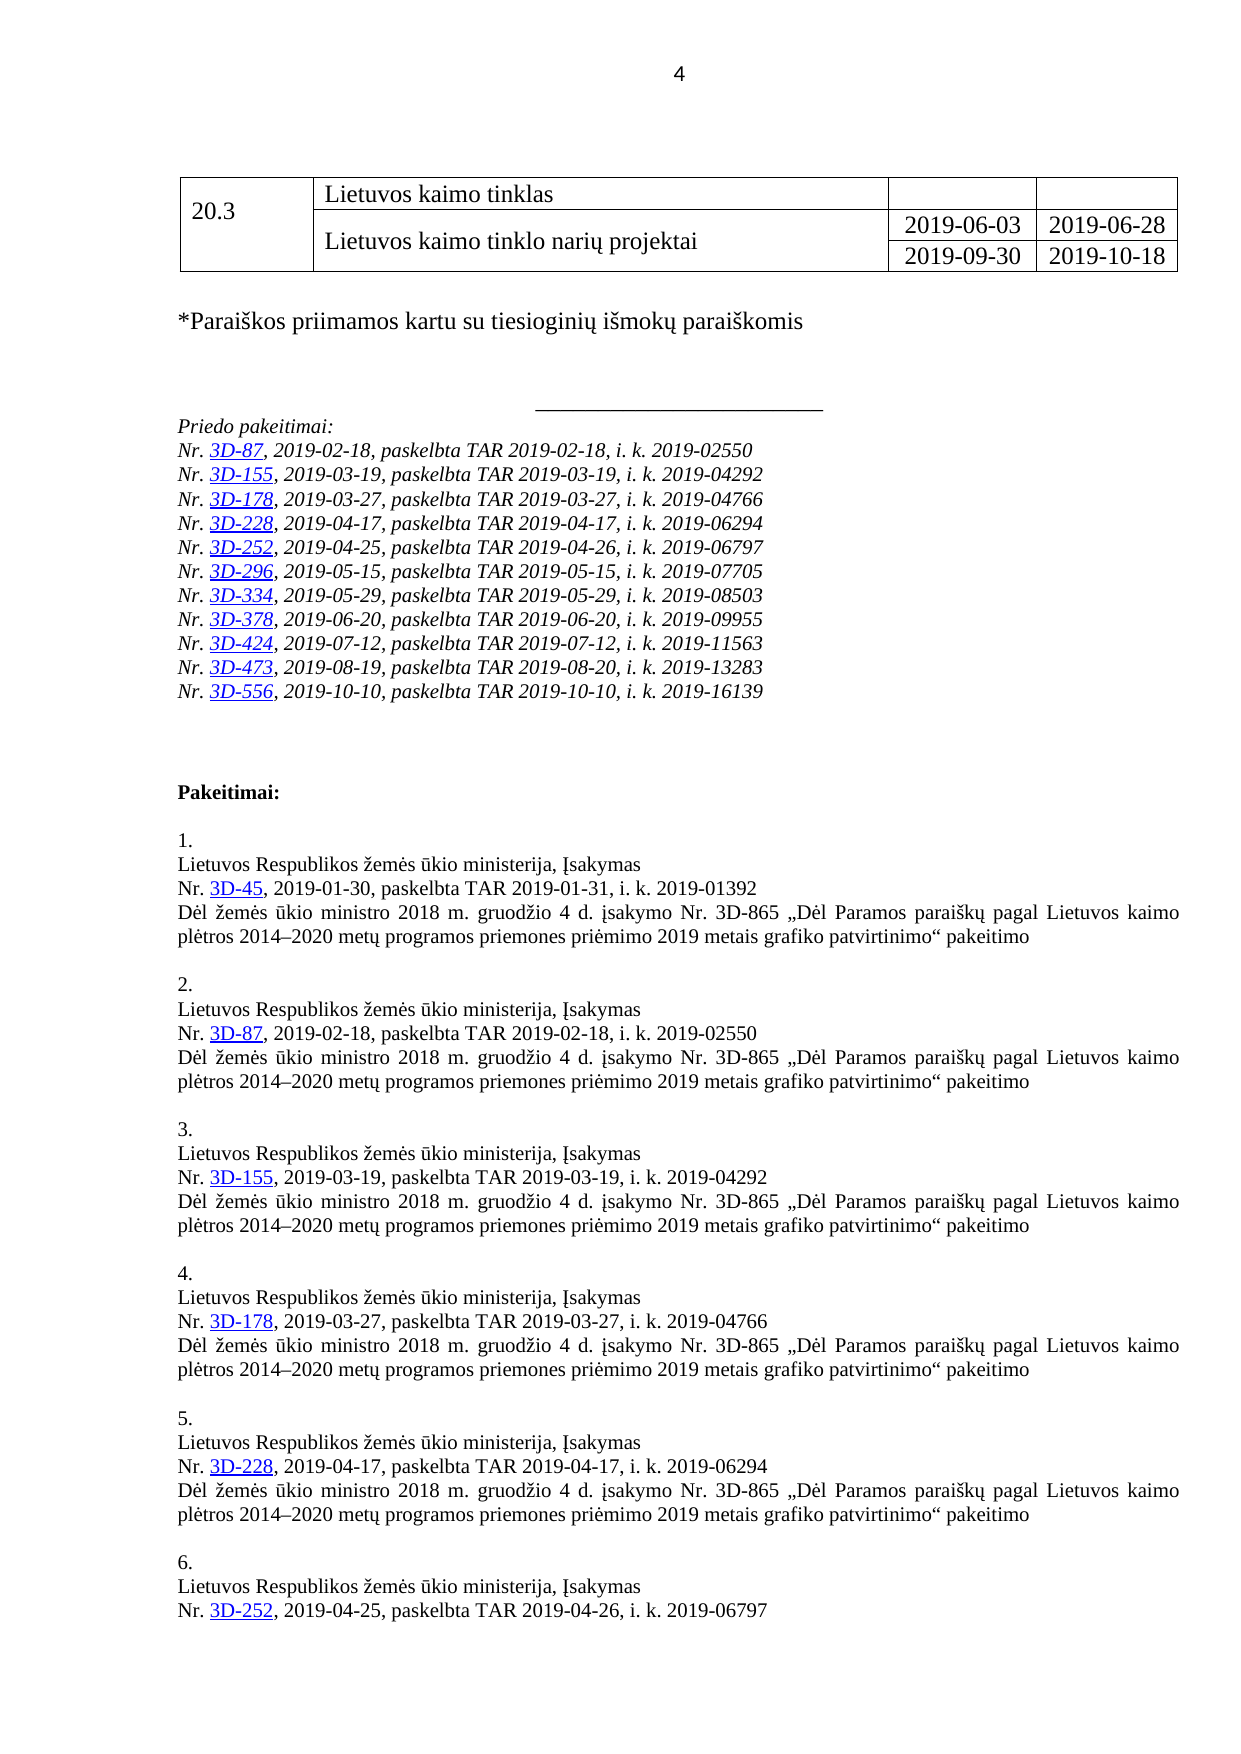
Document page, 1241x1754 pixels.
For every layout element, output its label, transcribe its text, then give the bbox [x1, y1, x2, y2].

text Nr. 3D-252, 2019-04-25, paskelbta TAR 2019-04-26, i. k. 2019-06797 [177, 1598, 1181, 1622]
text Nr. 3D-155, 2019-03-19, paskelbta TAR 2019-03-19, i. k. 2019-04292 [177, 462, 1181, 486]
text Dėl žemės ūkio ministro 2018 m. gruodžio 4 d. įsakymo Nr. 3D-865 „Dėl Paramos paraiškų pagal Lietuvos kaimo plėtros 2014–2020 metų programos priemones priėmimo 2019 metais grafiko patvirtinimo“ pakeitimo [177, 1333, 1181, 1381]
text *Paraiškos priimamos kartu su tiesioginių išmokų paraiškomis [177, 306, 1181, 335]
text Lietuvos Respublikos žemės ūkio ministerija, Įsakymas [177, 996, 1181, 1021]
table_cell 2019-10-18 [1037, 241, 1177, 271]
table_cell Lietuvos kaimo tinklas [314, 178, 888, 208]
text Dėl žemės ūkio ministro 2018 m. gruodžio 4 d. įsakymo Nr. 3D-865 „Dėl Paramos paraiškų pagal Lietuvos kaimo plėtros 2014–2020 metų programos priemones priėmimo 2019 metais grafiko patvirtinimo“ pakeitimo [177, 1478, 1181, 1526]
text 2. [177, 972, 1181, 996]
text 3. [177, 1117, 1181, 1141]
text Lietuvos Respublikos žemės ūkio ministerija, Įsakymas [177, 852, 1181, 876]
text Nr. 3D-296, 2019-05-15, paskelbta TAR 2019-05-15, i. k. 2019-07705 [177, 559, 1181, 583]
text Dėl žemės ūkio ministro 2018 m. gruodžio 4 d. įsakymo Nr. 3D-865 „Dėl Paramos paraiškų pagal Lietuvos kaimo plėtros 2014–2020 metų programos priemones priėmimo 2019 metais grafiko patvirtinimo“ pakeitimo [177, 900, 1181, 948]
text Pakeitimai: [177, 780, 1181, 804]
text Lietuvos Respublikos žemės ūkio ministerija, Įsakymas [177, 1141, 1181, 1165]
text 4. [177, 1261, 1181, 1285]
text Nr. 3D-87, 2019-02-18, paskelbta TAR 2019-02-18, i. k. 2019-02550 [177, 438, 1181, 462]
text Lietuvos Respublikos žemės ūkio ministerija, Įsakymas [177, 1285, 1181, 1309]
text Nr. 3D-228, 2019-04-17, paskelbta TAR 2019-04-17, i. k. 2019-06294 [177, 511, 1181, 534]
text Nr. 3D-178, 2019-03-27, paskelbta TAR 2019-03-27, i. k. 2019-04766 [177, 1309, 1181, 1333]
text Lietuvos Respublikos žemės ūkio ministerija, Įsakymas [177, 1574, 1181, 1598]
table_cell [1037, 178, 1177, 208]
text _______________________ [177, 386, 1181, 414]
text Nr. 3D-252, 2019-04-25, paskelbta TAR 2019-04-26, i. k. 2019-06797 [177, 534, 1181, 559]
text Nr. 3D-424, 2019-07-12, paskelbta TAR 2019-07-12, i. k. 2019-11563 [177, 631, 1181, 655]
table_cell 2019-09-30 [889, 241, 1036, 271]
table_cell 2019-06-28 [1037, 210, 1177, 240]
text Nr. 3D-155, 2019-03-19, paskelbta TAR 2019-03-19, i. k. 2019-04292 [177, 1165, 1181, 1189]
text 6. [177, 1550, 1181, 1574]
text Dėl žemės ūkio ministro 2018 m. gruodžio 4 d. įsakymo Nr. 3D-865 „Dėl Paramos paraiškų pagal Lietuvos kaimo plėtros 2014–2020 metų programos priemones priėmimo 2019 metais grafiko patvirtinimo“ pakeitimo [177, 1044, 1181, 1093]
text Nr. 3D-334, 2019-05-29, paskelbta TAR 2019-05-29, i. k. 2019-08503 [177, 583, 1181, 607]
table_cell [889, 178, 1036, 208]
text Nr. 3D-378, 2019-06-20, paskelbta TAR 2019-06-20, i. k. 2019-09955 [177, 607, 1181, 631]
table_cell Lietuvos kaimo tinklo narių projektai [314, 210, 888, 271]
text Priedo pakeitimai: [177, 414, 1181, 438]
text 1. [177, 828, 1181, 852]
text Nr. 3D-87, 2019-02-18, paskelbta TAR 2019-02-18, i. k. 2019-02550 [177, 1021, 1181, 1044]
text Nr. 3D-228, 2019-04-17, paskelbta TAR 2019-04-17, i. k. 2019-06294 [177, 1454, 1181, 1478]
text 5. [177, 1406, 1181, 1429]
text Nr. 3D-45, 2019-01-30, paskelbta TAR 2019-01-31, i. k. 2019-01392 [177, 876, 1181, 900]
text Nr. 3D-473, 2019-08-19, paskelbta TAR 2019-08-20, i. k. 2019-13283 [177, 655, 1181, 679]
text Dėl žemės ūkio ministro 2018 m. gruodžio 4 d. įsakymo Nr. 3D-865 „Dėl Paramos paraiškų pagal Lietuvos kaimo plėtros 2014–2020 metų programos priemones priėmimo 2019 metais grafiko patvirtinimo“ pakeitimo [177, 1189, 1181, 1237]
text Lietuvos Respublikos žemės ūkio ministerija, Įsakymas [177, 1429, 1181, 1454]
table_cell 2019-06-03 [889, 210, 1036, 240]
text Nr. 3D-178, 2019-03-27, paskelbta TAR 2019-03-27, i. k. 2019-04766 [177, 486, 1181, 511]
text Nr. 3D-556, 2019-10-10, paskelbta TAR 2019-10-10, i. k. 2019-16139 [177, 679, 1181, 703]
table_cell 20.3 [181, 178, 313, 271]
